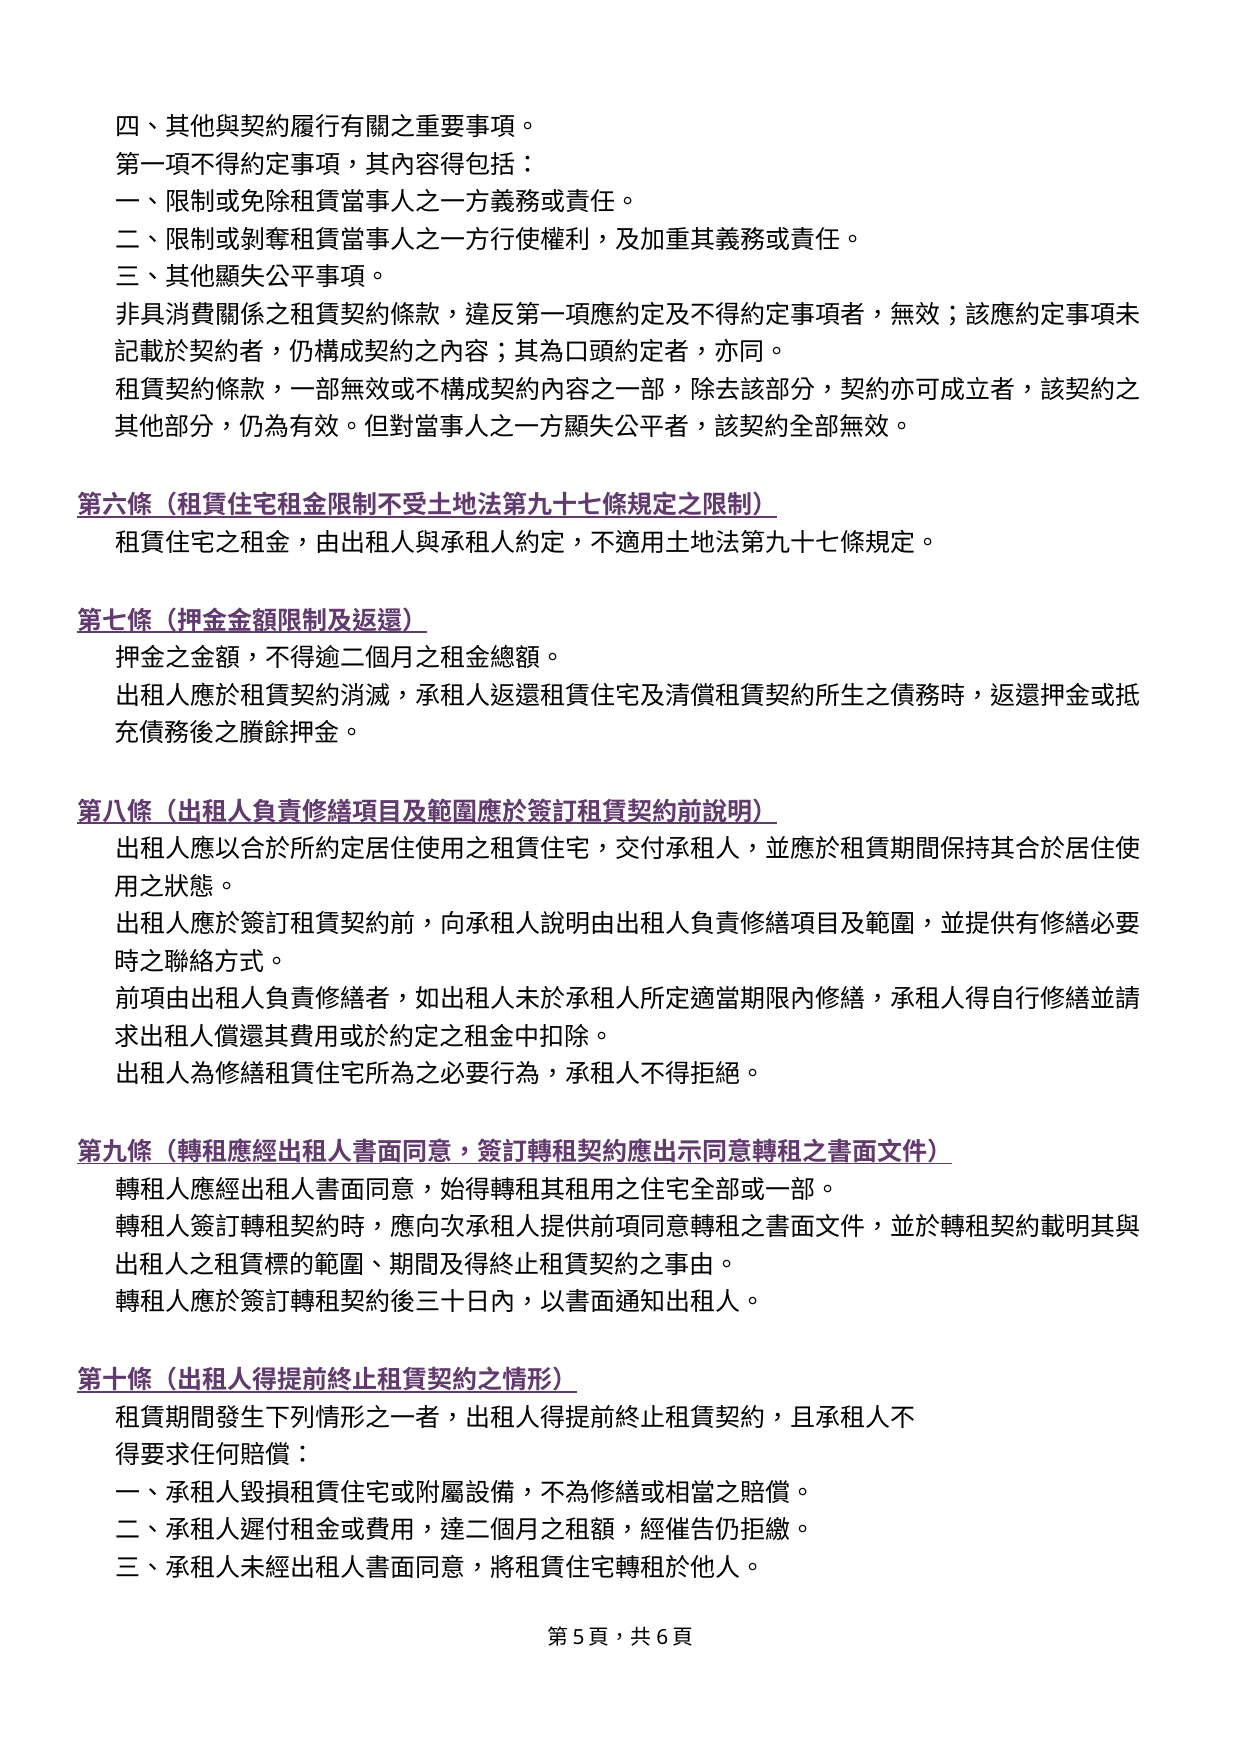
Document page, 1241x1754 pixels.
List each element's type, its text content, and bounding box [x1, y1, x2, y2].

table_cell 第七條（押金金額限制及返還） 押金之金額，不得逾二個月之租金總額。 出租人應於租賃契約消滅，承租人返還租賃住宅及清償租賃契約所生之債務時，返還押金或抵充債務後之賸餘押金。 [75, 598, 1155, 789]
table_cell 第六條（租賃住宅租金限制不受土地法第九十七條規定之限制） 租賃住宅之租金，由出租人與承租人約定，不適用土地法第九十七條規定。 [75, 483, 1155, 598]
table_cell 第八條（出租人負責修繕項目及範圍應於簽訂租賃契約前說明） 出租人應以合於所約定居住使用之租賃住宅，交付承租人，並應於租賃期間保持其合於居住使用之狀態。 出租人應於簽訂租賃契約前，向承租人說明由出租人負責修繕項目及範圍，並提供有修繕必要時之聯絡方式。 前項由出租人負責修繕者，如出租人未於承租人所定適當期限內修繕，承租人得自行修繕並請求出租人償還其費用或於約定之租金中扣除。 出租人為修繕租賃住宅所為之必要行為，承租人不得拒絕。 [75, 789, 1155, 1129]
table_header 四、其他與契約履行有關之重要事項。 第一項不得約定事項，其內容得包括： 一、限制或免除租賃當事人之一方義務或責任。 二、限制或剝奪租賃當事人之一方行使權利，及加重其義務或責任。 三、其他顯失公平事項。 非具消費關係之租賃契約條款，違反第一項應約定及不得約定事項者，無效；該應約定事項未記載於契約者，仍構成契約之內容；其為口頭約定者，亦同。 租賃契約條款，一部無效或不構成契約內容之一部，除去該部分，契約亦可成立者，該契約之其他部分，仍為有效。但對當事人之一方顯失公平者，該契約全部無效。 [75, 105, 1155, 483]
table_cell 第十條（出租人得提前終止租賃契約之情形） 租賃期間發生下列情形之一者，出租人得提前終止租賃契約，且承租人不 得要求任何賠償： 一、承租人毀損租賃住宅或附屬設備，不為修繕或相當之賠償。 二、承租人遲付租金或費用，達二個月之租額，經催告仍拒繳。 三、承租人未經出租人書面同意，將租賃住宅轉租於他人。 [75, 1358, 1155, 1586]
table_cell 第九條（轉租應經出租人書面同意，簽訂轉租契約應出示同意轉租之書面文件） 轉租人應經出租人書面同意，始得轉租其租用之住宅全部或一部。 轉租人簽訂轉租契約時，應向次承租人提供前項同意轉租之書面文件，並於轉租契約載明其與出租人之租賃標的範圍、期間及得終止租賃契約之事由。 轉租人應於簽訂轉租契約後三十日內，以書面通知出租人。 [75, 1130, 1155, 1358]
